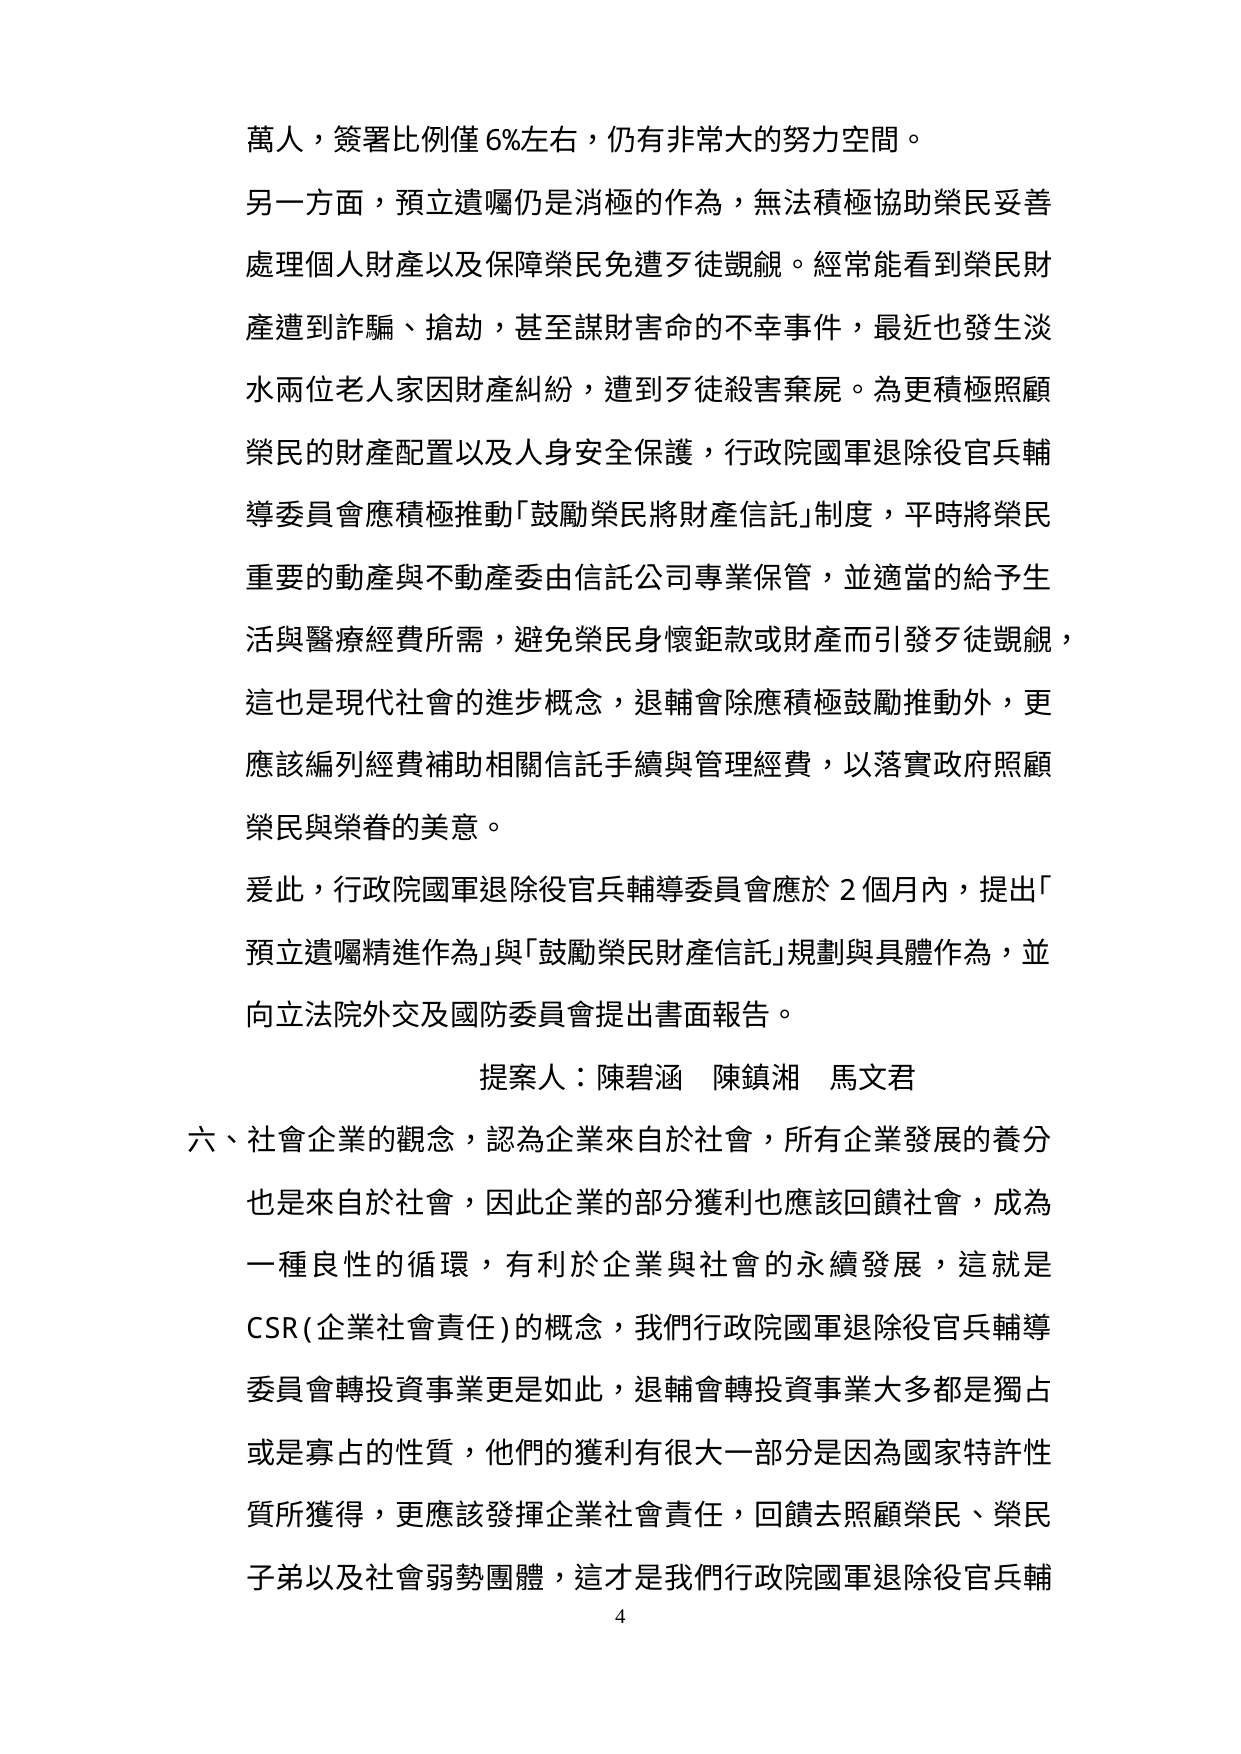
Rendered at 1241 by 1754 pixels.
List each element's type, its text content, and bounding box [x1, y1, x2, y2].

text 提案人：陳碧涵 陳鎮湘 馬文君 [187, 1034, 1053, 1096]
text 萬人，簽署比例僅6%左右，仍有非常大的努力空間。 [187, 96, 1053, 159]
text 另一方面，預立遺囑仍是消極的作為，無法積極協助榮民妥善處理個人財產以及保障榮民免遭歹徒覬覦。經常能看到榮民財產遭到詐騙、搶劫，甚至謀財害命的不幸事件，最近也發生淡水兩位老人家因財產糾紛，遭到歹徒殺害棄屍。為更積極照顧榮民的財產配置以及人身安全保護，行政院國軍退除役官兵輔導委員會應積極推動｢鼓勵榮民將財產信託｣制度，平時將榮民重要的動產與不動產委由信託公司專業保管，並適當的給予生活與醫療經費所需，避免榮民身懷鉅款或財產而引發歹徒覬覦，這也是現代社會的進步概念，退輔會除應積極鼓勵推動外，更應該編列經費補助相關信託手續與管理經費，以落實政府照顧榮民與榮眷的美意。 [246, 159, 1053, 846]
text 六、社會企業的觀念，認為企業來自於社會，所有企業發展的養分也是來自於社會，因此企業的部分獲利也應該回饋社會，成為一種良性的循環，有利於企業與社會的永續發展，這就是CSR(企業社會責任)的概念，我們行政院國軍退除役官兵輔導委員會轉投資事業更是如此，退輔會轉投資事業大多都是獨占或是寡占的性質，他們的獲利有很大一部分是因為國家特許性質所獲得，更應該發揮企業社會責任，回饋去照顧榮民、榮民子弟以及社會弱勢團體，這才是我們行政院國軍退除役官兵輔 [187, 1096, 1053, 1596]
text 爰此，行政院國軍退除役官兵輔導委員會應於2個月內，提出｢預立遺囑精進作為｣與｢鼓勵榮民財產信託｣規劃與具體作為，並向立法院外交及國防委員會提出書面報告。 [246, 846, 1053, 1034]
